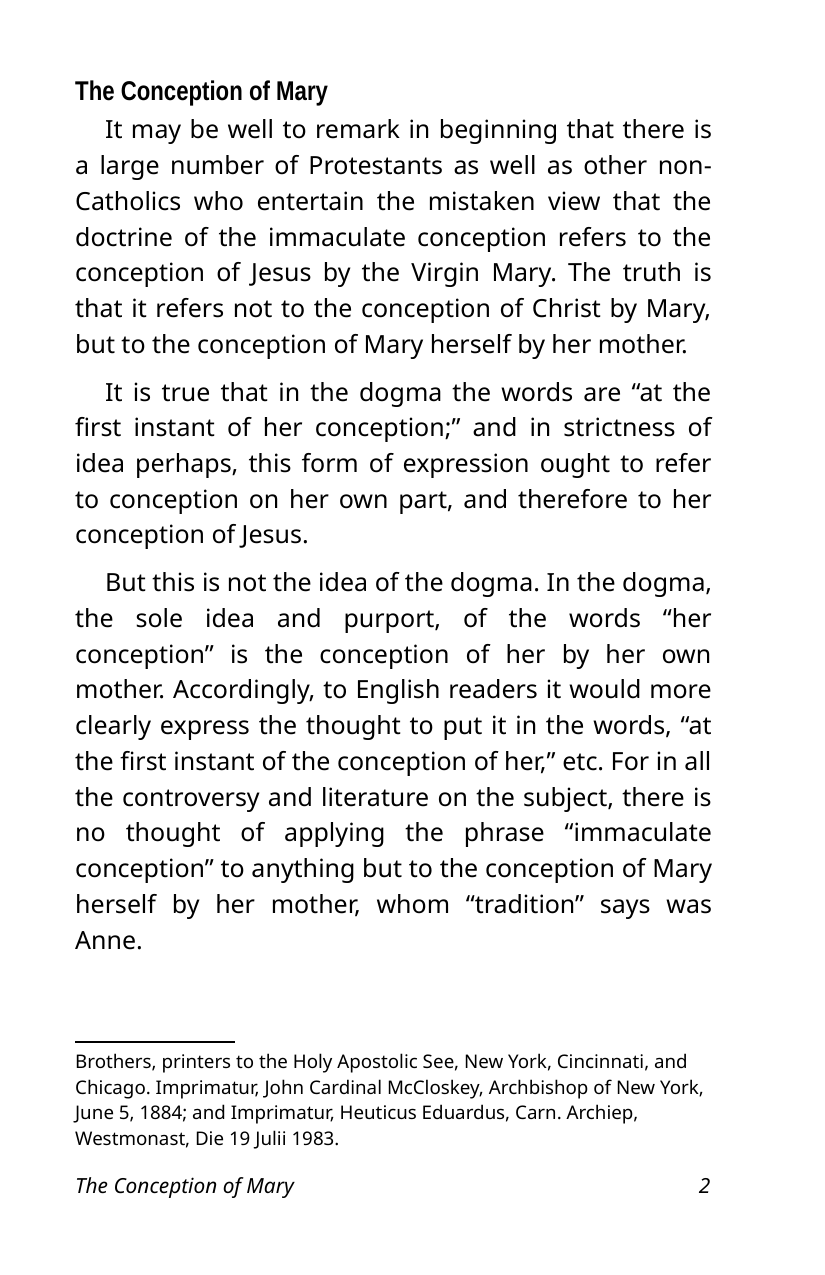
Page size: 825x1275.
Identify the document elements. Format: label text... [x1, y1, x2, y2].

text It is true that in the dogma the words are “at the first instant of her conception;” and in strictness of idea perhaps, this form of expression ought to refer to conception on her own part, and therefore to her conception of Jesus. [75, 374, 712, 551]
subtitle The Conception of Mary [75, 75, 712, 106]
text Brothers, printers to the Holy Apostolic See, New York, Cincinnati, and Chicago. Imprimatur, John Cardinal McCloskey, Archbishop of New York, June 5, 1884; and Imprimatur, Heuticus Eduardus, Carn. Archiep, Westmonast, Die 19 Julii 1983. [75, 1048, 712, 1151]
text But this is not the idea of the dogma. In the dogma, the sole idea and purport, of the words “her conception” is the conception of her by her own mother. Accordingly, to English readers it would more clearly express the thought to put it in the words, “at the first instant of the conception of her,” etc. For in all the controversy and literature on the subject, there is no thought of applying the phrase “immaculate conception” to anything but to the conception of Mary herself by her mother, whom “tradition” says was Anne. [75, 565, 712, 956]
text It may be well to remark in beginning that there is a large number of Protestants as well as other non-Catholics who entertain the mistaken view that the doctrine of the immaculate conception refers to the conception of Jesus by the Virgin Mary. The truth is that it refers not to the conception of Christ by Mary, but to the conception of Mary herself by her mother. [75, 112, 712, 361]
